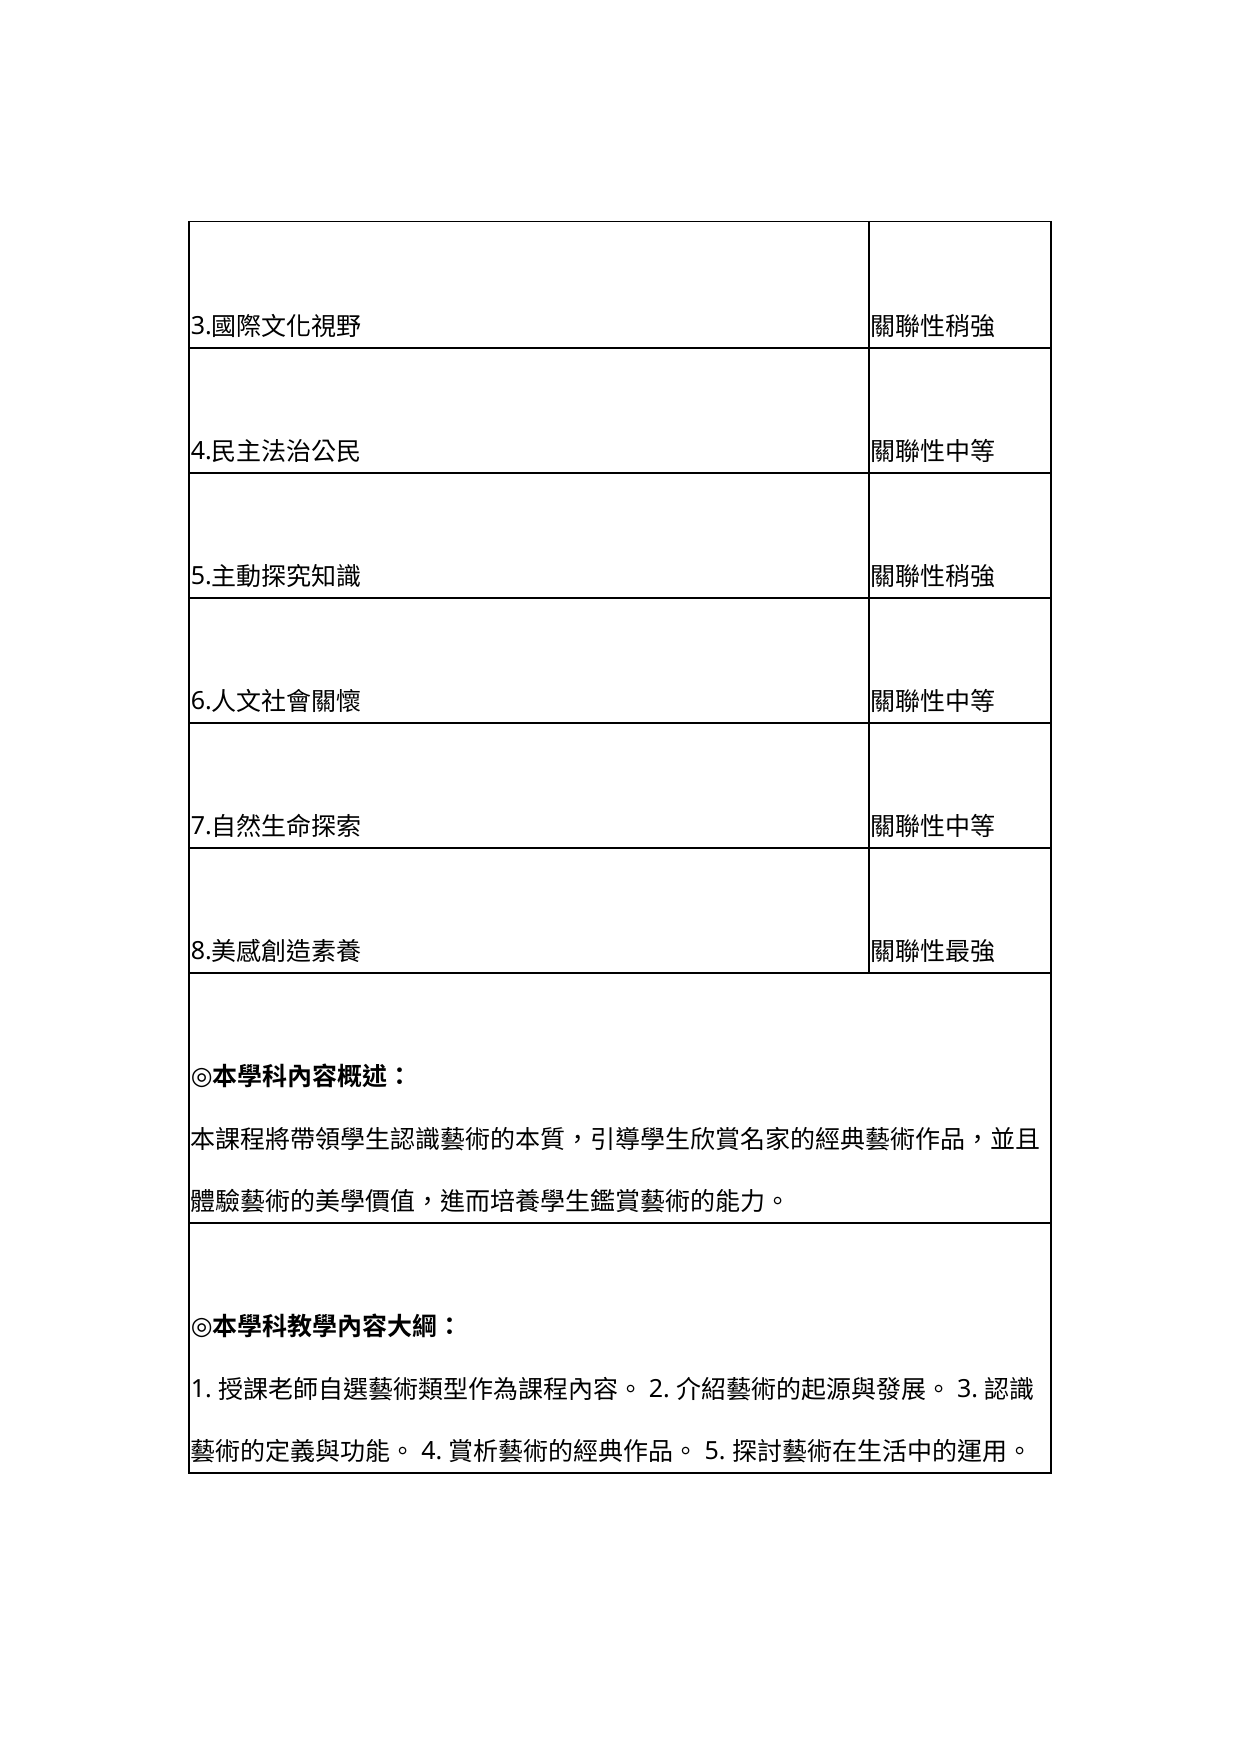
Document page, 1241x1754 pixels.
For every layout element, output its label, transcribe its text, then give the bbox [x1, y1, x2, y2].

table_cell [188, 158, 1053, 1476]
table_cell 8.美感創造素養 [190, 849, 868, 972]
table_cell 關聯性稍強 [870, 222, 1050, 347]
table_cell 7.自然生命探索 [190, 724, 868, 847]
table_cell 關聯性最強 [870, 849, 1050, 972]
table_cell 關聯性中等 [870, 724, 1050, 847]
table_cell ◎本學科教學內容大綱： 1. 授課老師自選藝術類型作為課程內容。 2. 介紹藝術的起源與發展。 3. 認識藝術的定義與功能。 4. 賞析藝術的經典作品。 5. 探討藝術在生活中的運用。 [190, 1224, 1050, 1472]
table_cell 4.民主法治公民 [190, 349, 868, 472]
table_cell ◎本學科內容概述： 本課程將帶領學生認識藝術的本質，引導學生欣賞名家的經典藝術作品，並且體驗藝術的美學價值，進而培養學生鑑賞藝術的能力。 [190, 974, 1050, 1222]
table_cell 關聯性中等 [870, 599, 1050, 722]
table_cell 關聯性中等 [870, 349, 1050, 472]
table_cell 6.人文社會關懷 [190, 599, 868, 722]
table_cell 5.主動探究知識 [190, 474, 868, 597]
table_cell 關聯性稍強 [870, 474, 1050, 597]
table_cell 3.國際文化視野 [190, 222, 868, 347]
